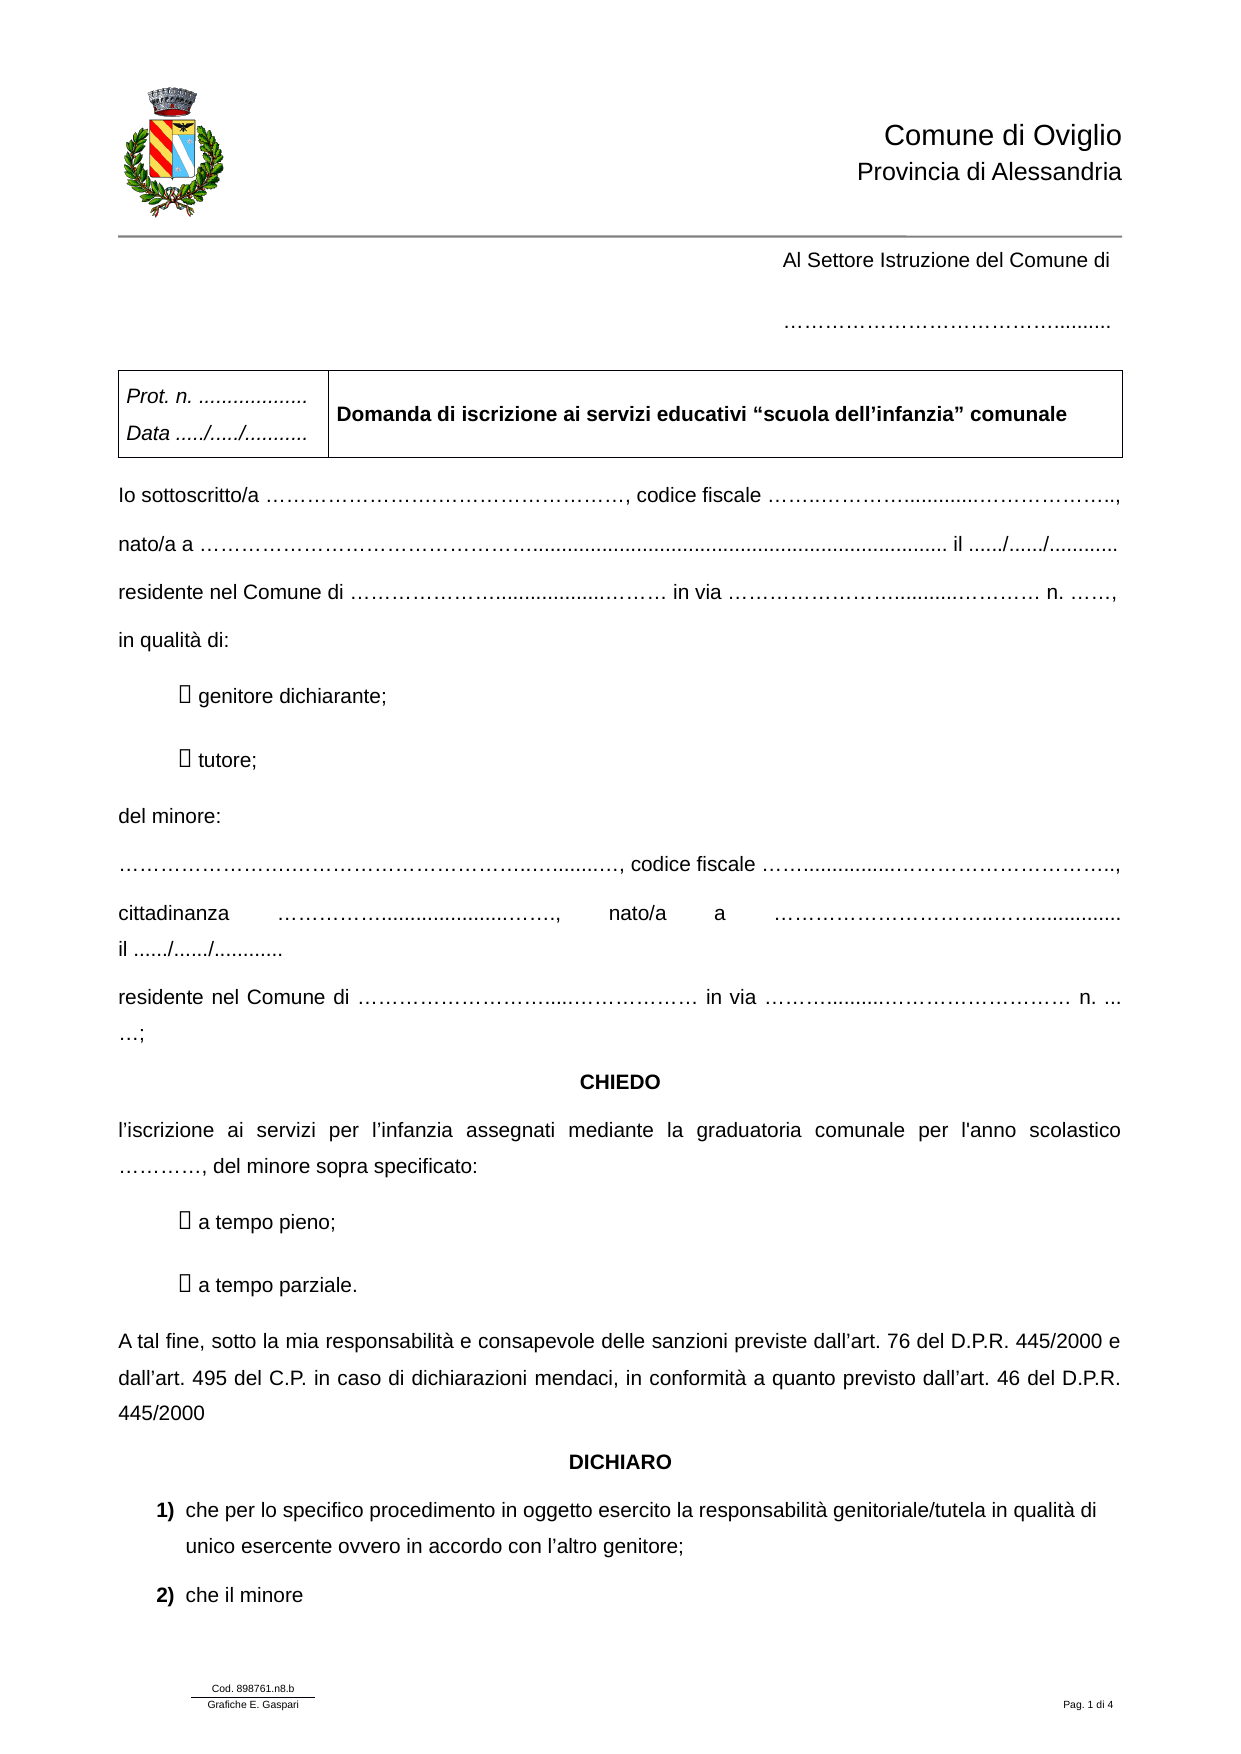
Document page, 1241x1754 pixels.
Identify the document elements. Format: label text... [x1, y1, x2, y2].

text CHIEDO [118, 1069, 1122, 1093]
text residente nel Comune di ……………………….....……………… in via ………..........……………………… n. ...…; [118, 985, 1122, 1045]
text  genitore dichiarante; [177, 677, 1122, 711]
text cittadinanza ……………......................……., nato/a a …………………………..……............... il ....../....../............ [118, 901, 1122, 961]
text Provincia di Alessandria [224, 157, 1122, 185]
text del minore: [118, 804, 1122, 828]
table_header Prot. n. ................... Data ...../...../........... [119, 371, 328, 457]
text Comune di Oviglio [224, 118, 1122, 152]
text residente nel Comune di …………………...................……… in via ……………………...........………… n. ……, [118, 580, 1122, 604]
text l’iscrizione ai servizi per l’infanzia assegnati mediante la graduatoria comunale per l'anno scolastico …………, del minore sopra specificato: [118, 1118, 1122, 1178]
text  a tempo pieno; [177, 1202, 1122, 1236]
text DICHIARO [118, 1450, 1122, 1474]
text  tutore; [177, 740, 1122, 774]
text Io sottoscritto/a …………………….………………………, codice fiscale ……..………….............……………….., [118, 483, 1122, 507]
text ………………………………….......... [118, 309, 1122, 333]
text Nell'elenco degli allegati [242, 213, 602, 235]
text …………………….……………………………..…........…, codice fiscale ……................………………………….., [118, 852, 1122, 876]
text Al Settore Istruzione del Comune di [118, 248, 1122, 272]
list che per lo specifico procedimento in oggetto esercito la responsabilità genitoriale/tutela in qualità di unico esercente ovvero in accordo con l’altro genitore; [156, 1498, 1122, 1558]
text  a tempo parziale. [177, 1266, 1122, 1300]
list che il minore [156, 1582, 1122, 1606]
table_header Domanda di iscrizione ai servizi educativi “scuola dell’infanzia” comunale [329, 371, 1122, 457]
text A tal fine, sotto la mia responsabilità e consapevole delle sanzioni previste dall’art. 76 del D.P.R. 445/2000 e dall’art. 495 del C.P. in caso di dichiarazioni mendaci, in conformità a quanto previsto dall’art. 46 del D.P.R. 445/2000 [118, 1329, 1122, 1425]
text nato/a a …………………………………………........................................................................ il ....../....../............ [118, 531, 1122, 555]
picture [122, 87, 224, 219]
text in qualità di: [118, 628, 1122, 652]
